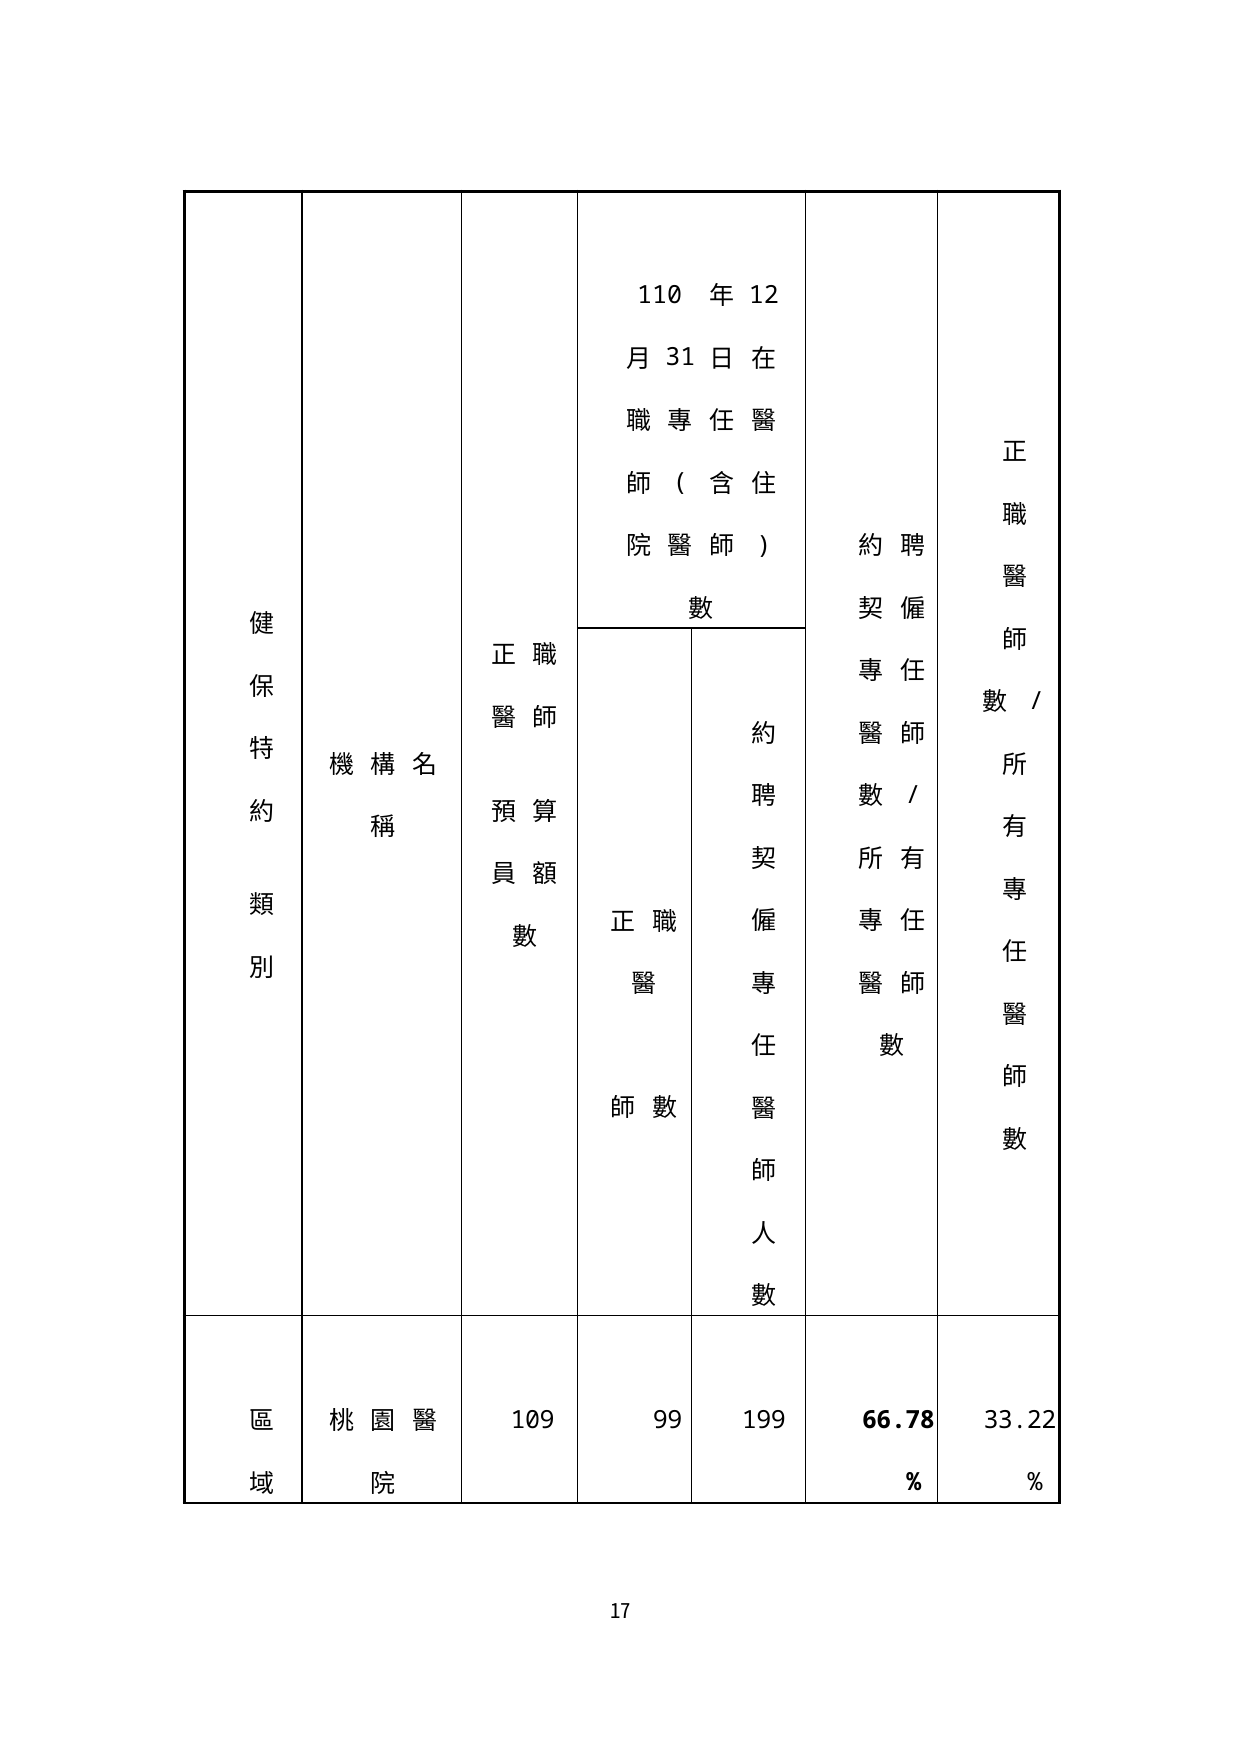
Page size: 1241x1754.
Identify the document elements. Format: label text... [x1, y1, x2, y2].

table_cell 桃園醫院 [303, 1316, 461, 1502]
table_cell 199 [692, 1316, 805, 1502]
table_cell 66.78% [806, 1316, 937, 1502]
table_header 約聘契僱專任醫師數/所有專任醫師數 [806, 193, 937, 1314]
table_cell 109 [462, 1316, 577, 1502]
table_cell 正職醫 師數 [578, 629, 691, 1314]
table_header 正職醫師數/所有專任醫師數 [938, 193, 1058, 1314]
table_cell 區域 [186, 1316, 301, 1502]
table_header 正職醫師 預算員額數 [462, 193, 577, 1314]
table_cell 約聘契僱專任醫師人數 [692, 629, 805, 1314]
table_header 機構名稱 [303, 193, 461, 1314]
table_header 健保特約 類別 [186, 193, 301, 1314]
table_cell 33.22% [938, 1316, 1058, 1502]
table_cell 99 [578, 1316, 691, 1502]
table_header 110年12月31日在職專任醫師(含住院醫師)數 [578, 193, 805, 627]
